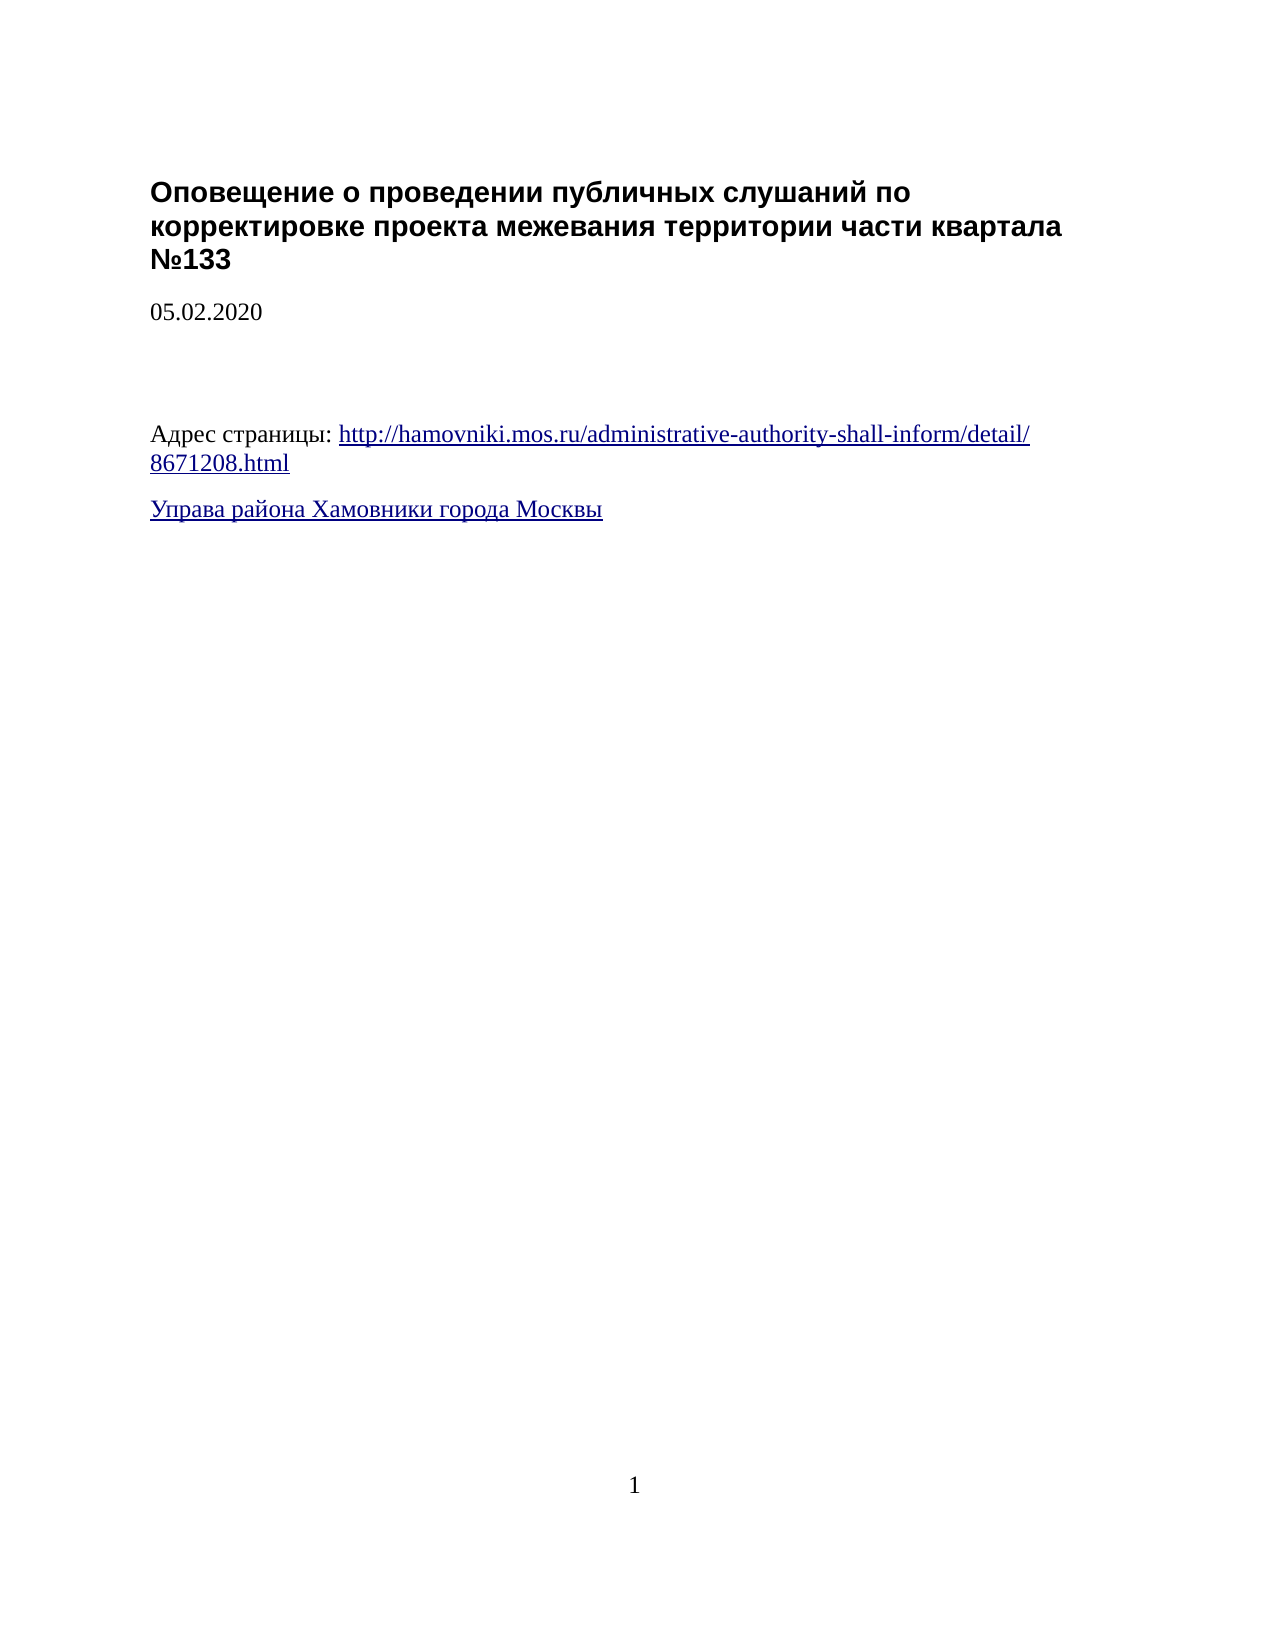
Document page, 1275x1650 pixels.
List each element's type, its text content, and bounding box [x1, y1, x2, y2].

subtitle Оповещение о проведении публичных слушаний по корректировке проекта межевания территории части квартала №133 [150, 175, 1125, 276]
text Адрес страницы: http://hamovniki.mos.ru/administrative-authority-shall-inform/detail/8671208.html [150, 419, 1125, 477]
text Управа района Хамовники города Москвы [150, 494, 1125, 523]
text 05.02.2020 [150, 297, 1125, 326]
